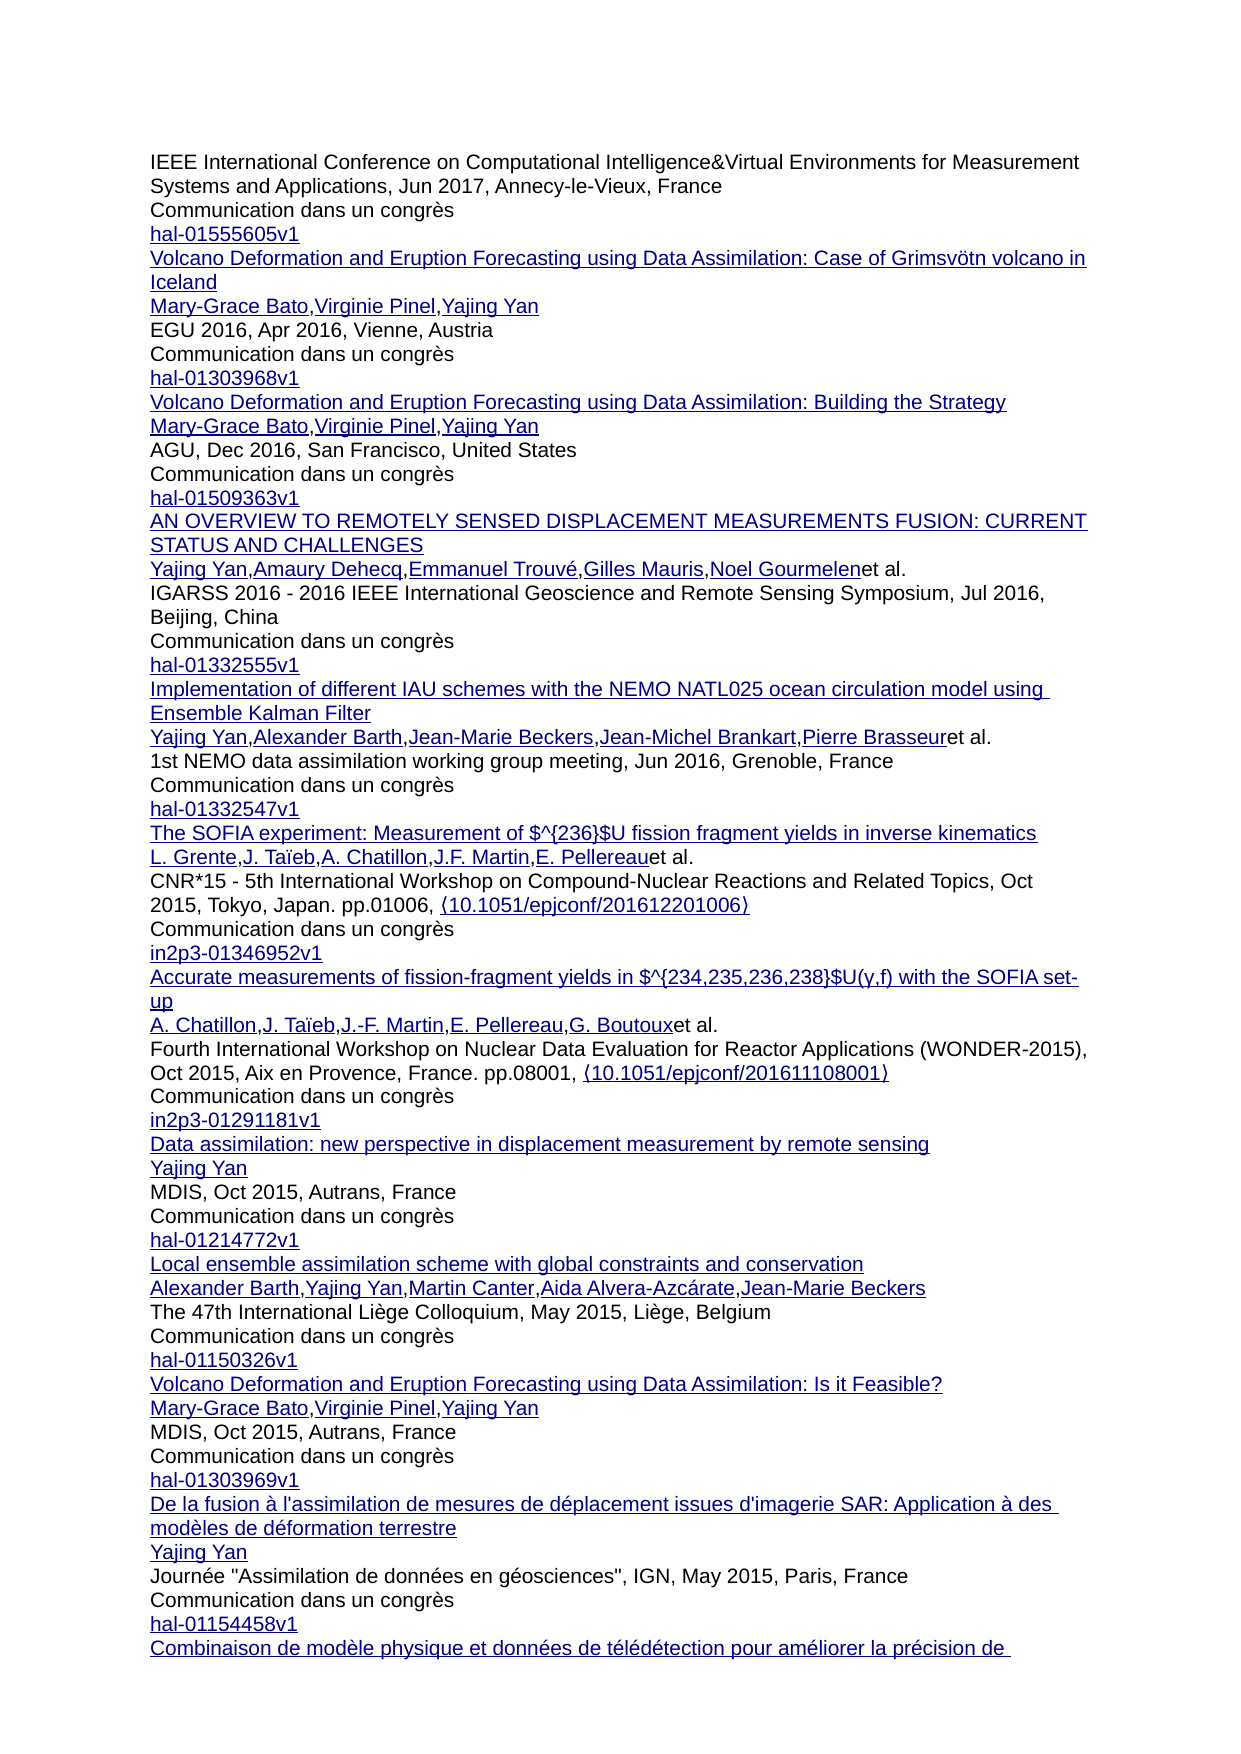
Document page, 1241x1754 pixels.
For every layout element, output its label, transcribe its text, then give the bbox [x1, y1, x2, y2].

table_cell Volcano Deformation and Eruption Forecasting using Data Assimilation: Is it Feasible? Mary-Grace Bato,Virginie Pinel,Yajing Yan MDIS, Oct 2015, Autrans, France Communication dans un congrès hal-01303969v1 [150, 1372, 1090, 1492]
table_cell Data assimilation: new perspective in displacement measurement by remote sensing Yajing Yan MDIS, Oct 2015, Autrans, France Communication dans un congrès hal-01214772v1 [150, 1132, 1090, 1252]
table_cell Accurate measurements of fission-fragment yields in $^{234,235,236,238}$U(γ,f) with the SOFIA set-up A. Chatillon,J. Taïeb,J.-F. Martin,E. Pellereau,G. Boutouxet al. Fourth International Workshop on Nuclear Data Evaluation for Reactor Applications (WONDER-2015), Oct 2015, Aix en Provence, France. pp.08001, ⟨10.1051/epjconf/201611108001⟩ Communication dans un congrès in2p3-01291181v1 [150, 965, 1090, 1132]
table_cell IEEE International Conference on Computational Intelligence&Virtual Environments for Measurement Systems and Applications, Jun 2017, Annecy-le-Vieux, France Communication dans un congrès hal-01555605v1 [150, 150, 1090, 246]
table_cell Volcano Deformation and Eruption Forecasting using Data Assimilation: Building the Strategy Mary-Grace Bato,Virginie Pinel,Yajing Yan AGU, Dec 2016, San Francisco, United States Communication dans un congrès hal-01509363v1 [150, 390, 1090, 509]
table_cell AN OVERVIEW TO REMOTELY SENSED DISPLACEMENT MEASUREMENTS FUSION: CURRENT STATUS AND CHALLENGES Yajing Yan,Amaury Dehecq,Emmanuel Trouvé,Gilles Mauris,Noel Gourmelenet al. IGARSS 2016 - 2016 IEEE International Geoscience and Remote Sensing Symposium, Jul 2016, Beijing, China Communication dans un congrès hal-01332555v1 [150, 509, 1090, 677]
table_cell Implementation of different IAU schemes with the NEMO NATL025 ocean circulation model using Ensemble Kalman Filter Yajing Yan,Alexander Barth,Jean-Marie Beckers,Jean-Michel Brankart,Pierre Brasseuret al. 1st NEMO data assimilation working group meeting, Jun 2016, Grenoble, France Communication dans un congrès hal-01332547v1 [150, 677, 1090, 821]
table_cell Combinaison de modèle physique et données de télédétection pour améliorer la précision de [150, 1635, 1090, 1659]
table_cell Local ensemble assimilation scheme with global constraints and conservation Alexander Barth,Yajing Yan,Martin Canter,Aida Alvera-Azcárate,Jean-Marie Beckers The 47th International Liège Colloquium, May 2015, Liège, Belgium Communication dans un congrès hal-01150326v1 [150, 1252, 1090, 1372]
table_cell The SOFIA experiment: Measurement of $^{236}$U fission fragment yields in inverse kinematics L. Grente,J. Taïeb,A. Chatillon,J.F. Martin,E. Pellereauet al. CNR*15 - 5th International Workshop on Compound-Nuclear Reactions and Related Topics, Oct 2015, Tokyo, Japan. pp.01006, ⟨10.1051/epjconf/201612201006⟩ Communication dans un congrès in2p3-01346952v1 [150, 821, 1090, 964]
table_cell De la fusion à l'assimilation de mesures de déplacement issues d'imagerie SAR: Application à des modèles de déformation terrestre Yajing Yan Journée "Assimilation de données en géosciences", IGN, May 2015, Paris, France Communication dans un congrès hal-01154458v1 [150, 1492, 1090, 1635]
table_cell Volcano Deformation and Eruption Forecasting using Data Assimilation: Case of Grimsvötn volcano in Iceland Mary-Grace Bato,Virginie Pinel,Yajing Yan EGU 2016, Apr 2016, Vienne, Austria Communication dans un congrès hal-01303968v1 [150, 246, 1090, 389]
